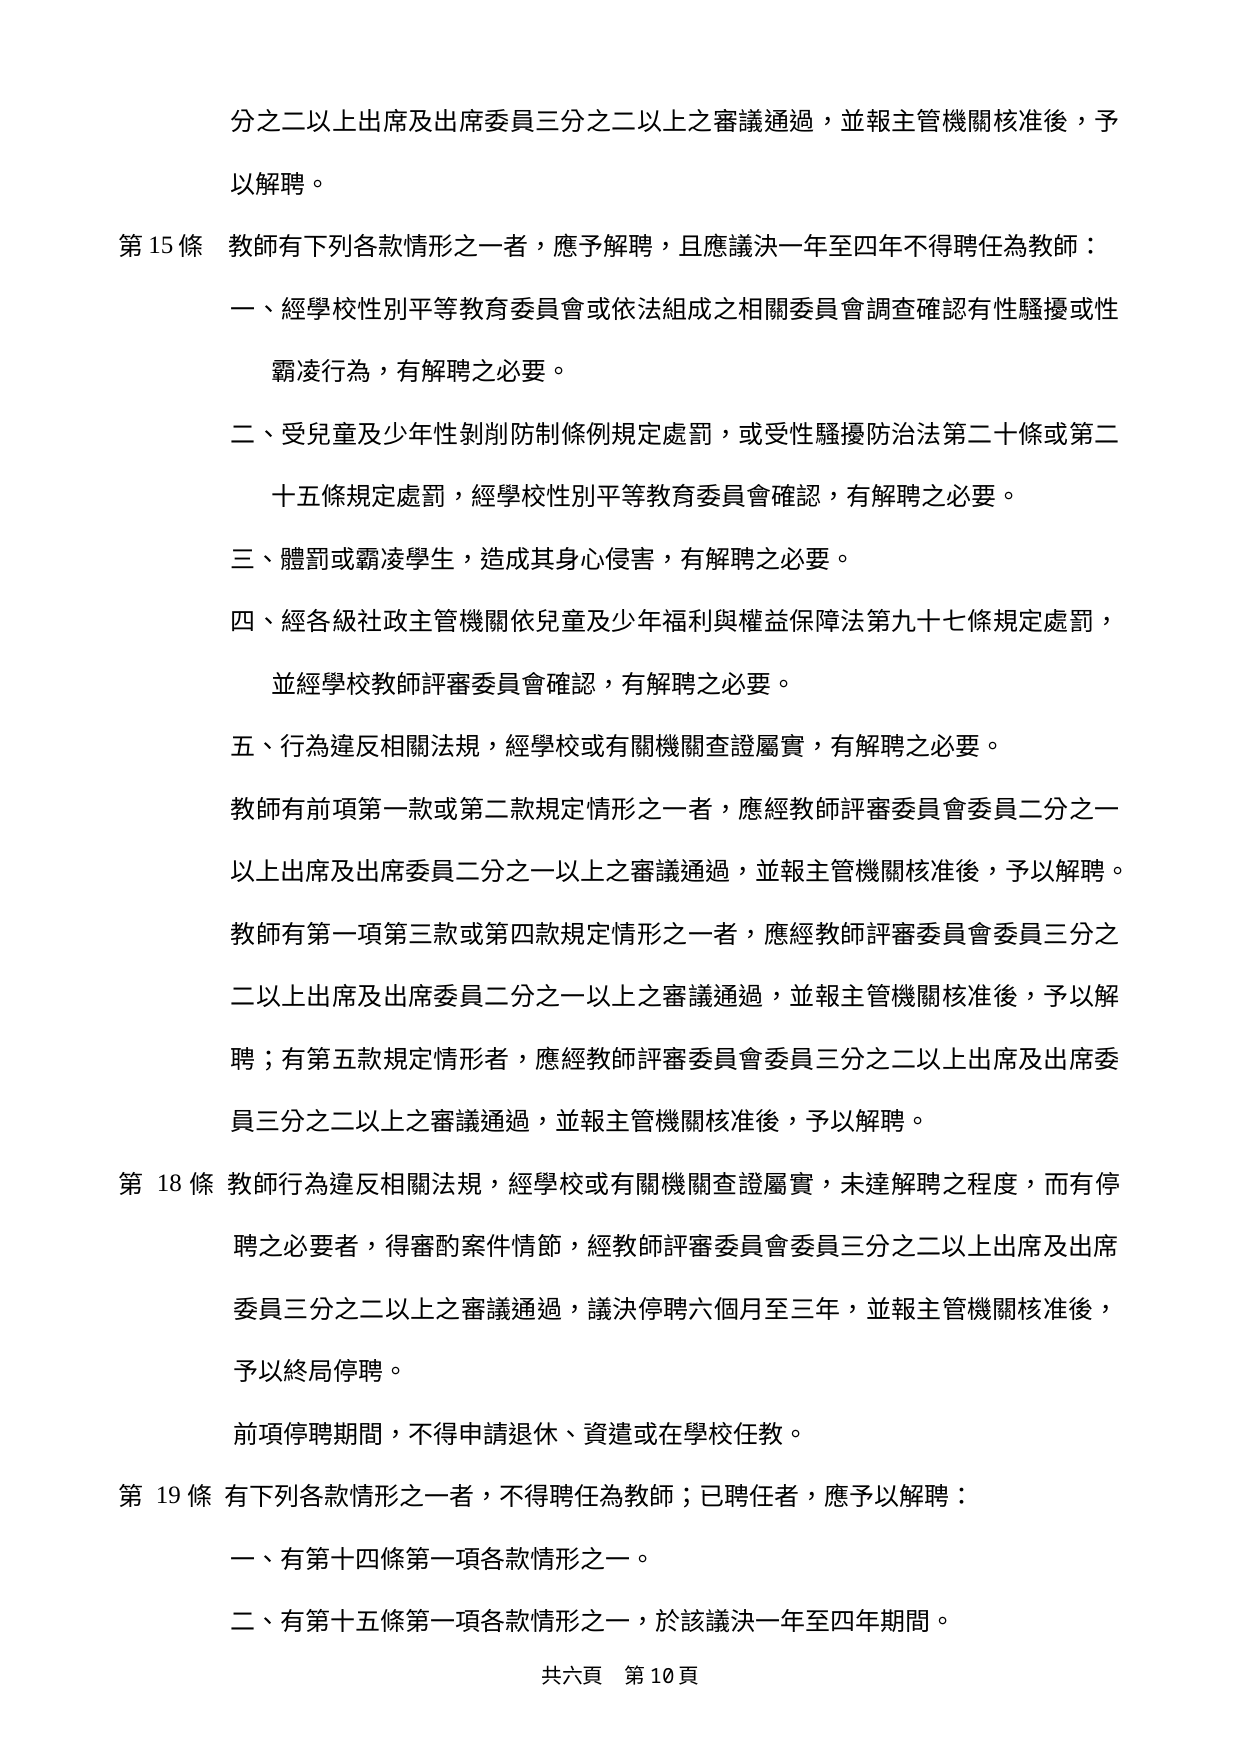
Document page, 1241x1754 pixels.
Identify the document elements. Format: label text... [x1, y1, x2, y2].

text 教師有前項第一款或第二款規定情形之一者，應經教師評審委員會委員二分之一以上出席及出席委員二分之一以上之審議通過，並報主管機關核准後，予以解聘。 [230, 766, 1122, 891]
text 一、有第十四條第一項各款情形之一。 [118, 1516, 1122, 1578]
text 一、經學校性別平等教育委員會或依法組成之相關委員會調查確認有性騷擾或性霸凌行為，有解聘之必要。 [230, 266, 1122, 391]
text 分之二以上出席及出席委員三分之二以上之審議通過，並報主管機關核准後，予以解聘。 [230, 78, 1122, 203]
text 三、體罰或霸凌學生，造成其身心侵害，有解聘之必要。 [230, 516, 1122, 578]
text 二、有第十五條第一項各款情形之一，於該議決一年至四年期間。 [118, 1578, 1122, 1641]
text 二、受兒童及少年性剝削防制條例規定處罰，或受性騷擾防治法第二十條或第二十五條規定處罰，經學校性別平等教育委員會確認，有解聘之必要。 [230, 391, 1122, 516]
text 第 19 條 有下列各款情形之一者，不得聘任為教師；已聘任者，應予以解聘： [118, 1453, 1122, 1516]
text 前項停聘期間，不得申請退休、資遣或在學校任教。 [118, 1391, 1122, 1453]
text 第 18 條 教師行為違反相關法規，經學校或有關機關查證屬實，未達解聘之程度，而有停聘之必要者，得審酌案件情節，經教師評審委員會委員三分之二以上出席及出席委員三分之二以上之審議通過，議決停聘六個月至三年，並報主管機關核准後，予以終局停聘。 [118, 1141, 1122, 1391]
text 教師有第一項第三款或第四款規定情形之一者，應經教師評審委員會委員三分之二以上出席及出席委員二分之一以上之審議通過，並報主管機關核准後，予以解聘；有第五款規定情形者，應經教師評審委員會委員三分之二以上出席及出席委員三分之二以上之審議通過，並報主管機關核准後，予以解聘。 [230, 891, 1122, 1141]
text 第15條 教師有下列各款情形之一者，應予解聘，且應議決一年至四年不得聘任為教師： [118, 203, 1122, 266]
text 四、經各級社政主管機關依兒童及少年福利與權益保障法第九十七條規定處罰，並經學校教師評審委員會確認，有解聘之必要。 [230, 578, 1122, 703]
text 五、行為違反相關法規，經學校或有關機關查證屬實，有解聘之必要。 [230, 703, 1122, 766]
